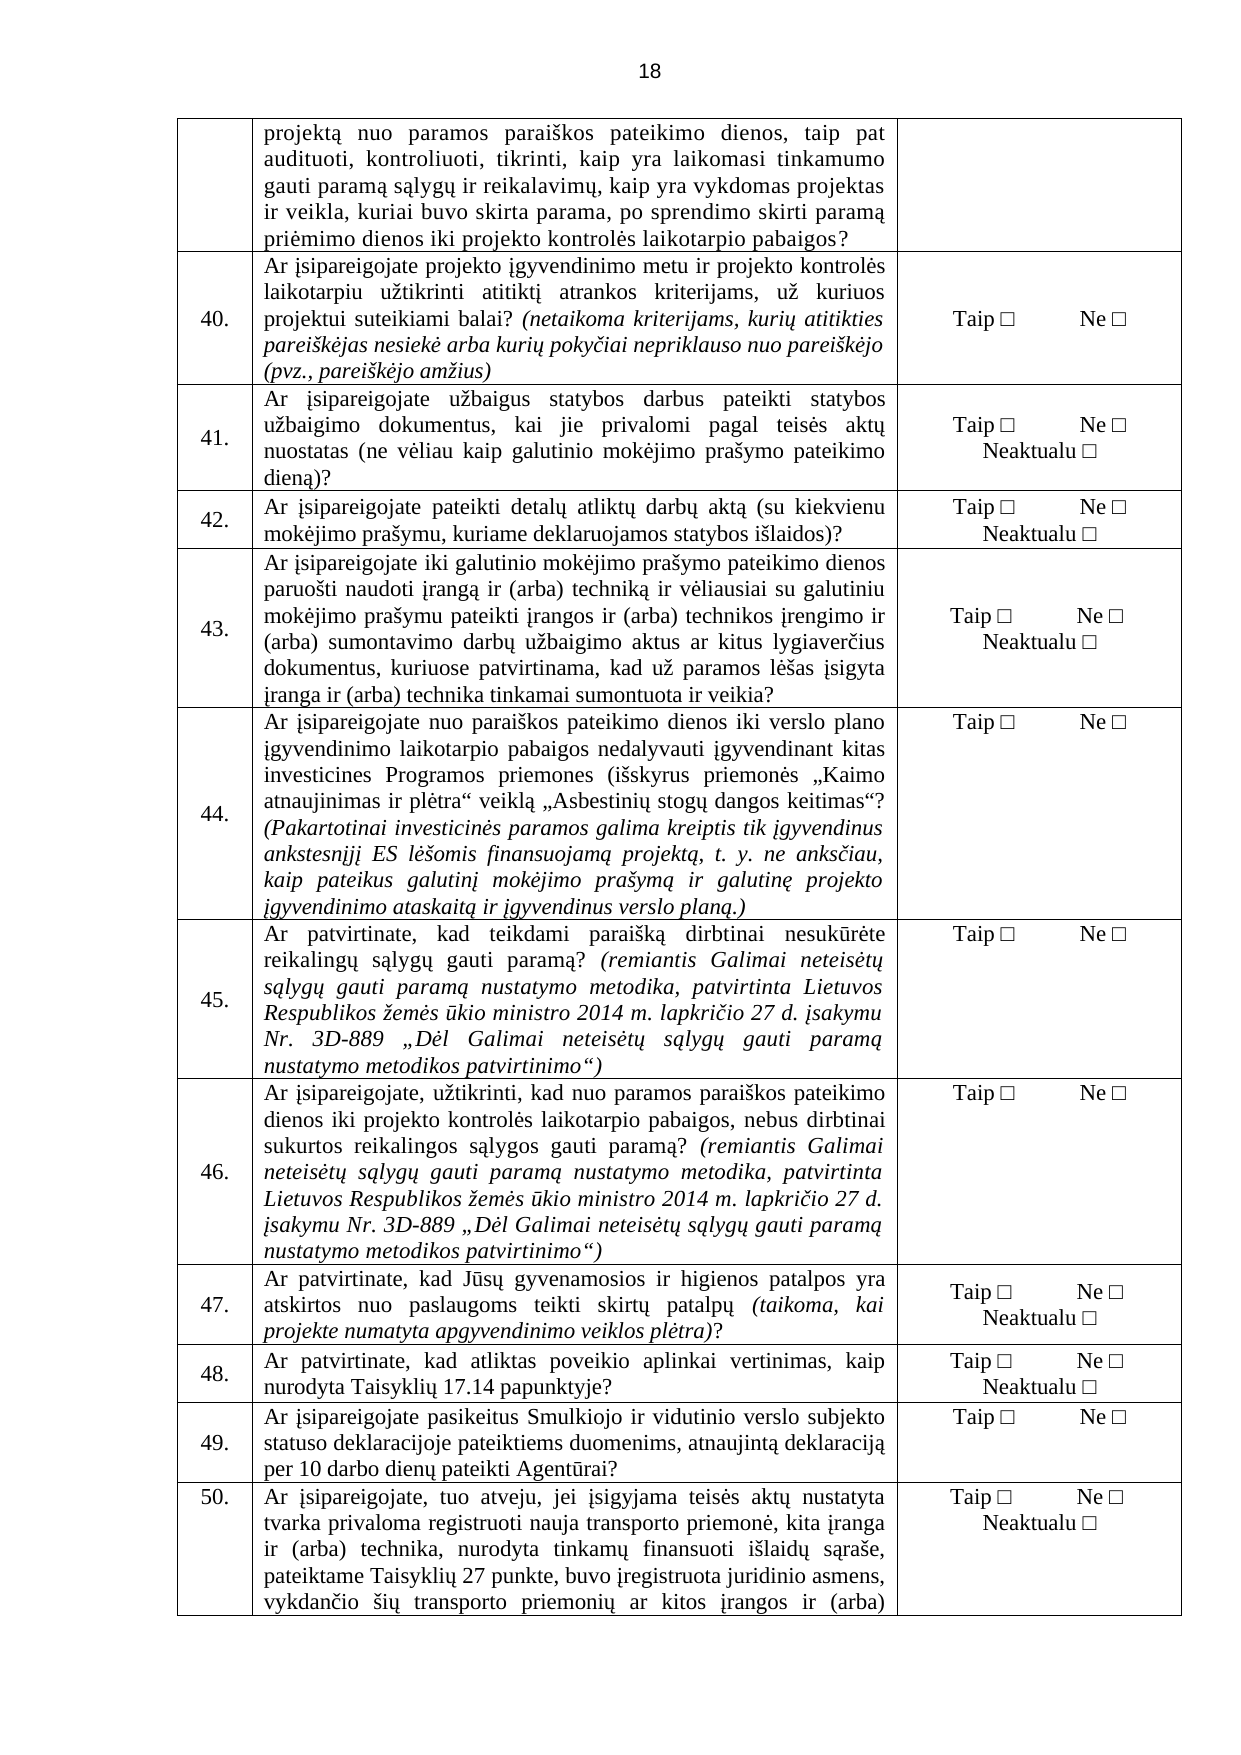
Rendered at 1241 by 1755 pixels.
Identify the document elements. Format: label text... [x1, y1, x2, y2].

table_cell [898, 119, 1181, 251]
table_cell 43. [178, 549, 252, 707]
table_cell projektą nuo paramos paraiškos pateikimo dienos, taip pat audituoti, kontroliuoti, tikrinti, kaip yra laikomasi tinkamumo gauti paramą sąlygų ir reikalavimų, kaip yra vykdomas projektas ir veikla, kuriai buvo skirta parama, po sprendimo skirti paramą priėmimo dienos iki projekto kontrolės laikotarpio pabaigos? [253, 119, 897, 251]
table_cell 50. [178, 1483, 252, 1614]
table_cell Taip □ Ne □ Neaktualu □ [898, 1265, 1181, 1344]
table_cell Ar įsipareigojate užbaigus statybos darbus pateikti statybos užbaigimo dokumentus, kai jie privalomi pagal teisės aktų nuostatas (ne vėliau kaip galutinio mokėjimo prašymo pateikimo dieną)? [253, 385, 897, 490]
table_cell Taip □ Ne □ [898, 252, 1181, 384]
table_cell Taip □ Ne □ [898, 1079, 1181, 1264]
table_cell Taip □ Ne □ Neaktualu □ [898, 1345, 1181, 1402]
table_cell Taip □ Ne □ [898, 708, 1181, 919]
table_cell Ar įsipareigojate iki galutinio mokėjimo prašymo pateikimo dienos paruošti naudoti įrangą ir (arba) techniką ir vėliausiai su galutiniu mokėjimo prašymu pateikti įrangos ir (arba) technikos įrengimo ir (arba) sumontavimo darbų užbaigimo aktus ar kitus lygiaverčius dokumentus, kuriuose patvirtinama, kad už paramos lėšas įsigyta įranga ir (arba) technika tinkamai sumontuota ir veikia? [253, 549, 897, 707]
table_cell Taip □ Ne □ Neaktualu □ [898, 491, 1181, 548]
table_cell Ar įsipareigojate pasikeitus Smulkiojo ir vidutinio verslo subjekto statuso deklaracijoje pateiktiems duomenims, atnaujintą deklaraciją per 10 darbo dienų pateikti Agentūrai? [253, 1403, 897, 1482]
table_cell Ar įsipareigojate, tuo atveju, jei įsigyjama teisės aktų nustatyta tvarka privaloma registruoti nauja transporto priemonė, kita įranga ir (arba) technika, nurodyta tinkamų finansuoti išlaidų sąraše, pateiktame Taisyklių 27 punkte, buvo įregistruota juridinio asmens, vykdančio šių transporto priemonių ar kitos įrangos ir (arba) [253, 1483, 897, 1614]
table_cell Ar patvirtinate, kad Jūsų gyvenamosios ir higienos patalpos yra atskirtos nuo paslaugoms teikti skirtų patalpų (taikoma, kai projekte numatyta apgyvendinimo veiklos plėtra)? [253, 1265, 897, 1344]
table_cell Taip □ Ne □ [898, 1403, 1181, 1482]
table_cell [178, 119, 252, 251]
table_cell 40. [178, 252, 252, 384]
table_cell 44. [178, 708, 252, 919]
table_cell Ar patvirtinate, kad atliktas poveikio aplinkai vertinimas, kaip nurodyta Taisyklių 17.14 papunktyje? [253, 1345, 897, 1402]
table_cell Taip □ Ne □ Neaktualu □ [898, 1483, 1181, 1614]
table_cell 41. [178, 385, 252, 490]
table_cell 46. [178, 1079, 252, 1264]
table_cell 45. [178, 920, 252, 1078]
table_cell Ar įsipareigojate projekto įgyvendinimo metu ir projekto kontrolės laikotarpiu užtikrinti atitiktį atrankos kriterijams, už kuriuos projektui suteikiami balai? (netaikoma kriterijams, kurių atitikties pareiškėjas nesiekė arba kurių pokyčiai nepriklauso nuo pareiškėjo (pvz., pareiškėjo amžius) [253, 252, 897, 384]
table_cell 49. [178, 1403, 252, 1482]
table_cell 48. [178, 1345, 252, 1402]
table_cell Ar įsipareigojate pateikti detalų atliktų darbų aktą (su kiekvienu mokėjimo prašymu, kuriame deklaruojamos statybos išlaidos)? [253, 491, 897, 548]
table_cell 42. [178, 491, 252, 548]
table_cell Taip □ Ne □ [898, 920, 1181, 1078]
table_cell Ar įsipareigojate, užtikrinti, kad nuo paramos paraiškos pateikimo dienos iki projekto kontrolės laikotarpio pabaigos, nebus dirbtinai sukurtos reikalingos sąlygos gauti paramą? (remiantis Galimai neteisėtų sąlygų gauti paramą nustatymo metodika, patvirtinta Lietuvos Respublikos žemės ūkio ministro 2014 m. lapkričio 27 d. įsakymu Nr. 3D-889 „Dėl Galimai neteisėtų sąlygų gauti paramą nustatymo metodikos patvirtinimo“) [253, 1079, 897, 1264]
table_cell 47. [178, 1265, 252, 1344]
table_cell Ar įsipareigojate nuo paraiškos pateikimo dienos iki verslo plano įgyvendinimo laikotarpio pabaigos nedalyvauti įgyvendinant kitas investicines Programos priemones (išskyrus priemonės „Kaimo atnaujinimas ir plėtra“ veiklą „Asbestinių stogų dangos keitimas“? (Pakartotinai investicinės paramos galima kreiptis tik įgyvendinus ankstesnįjį ES lėšomis finansuojamą projektą, t. y. ne anksčiau, kaip pateikus galutinį mokėjimo prašymą ir galutinę projekto įgyvendinimo ataskaitą ir įgyvendinus verslo planą.) [253, 708, 897, 919]
table_cell Taip □ Ne □ Neaktualu □ [898, 549, 1181, 707]
table_cell Taip □ Ne □ Neaktualu □ [898, 385, 1181, 490]
table_cell Ar patvirtinate, kad teikdami paraišką dirbtinai nesukūrėte reikalingų sąlygų gauti paramą? (remiantis Galimai neteisėtų sąlygų gauti paramą nustatymo metodika, patvirtinta Lietuvos Respublikos žemės ūkio ministro 2014 m. lapkričio 27 d. įsakymu Nr. 3D-889 „Dėl Galimai neteisėtų sąlygų gauti paramą nustatymo metodikos patvirtinimo“) [253, 920, 897, 1078]
